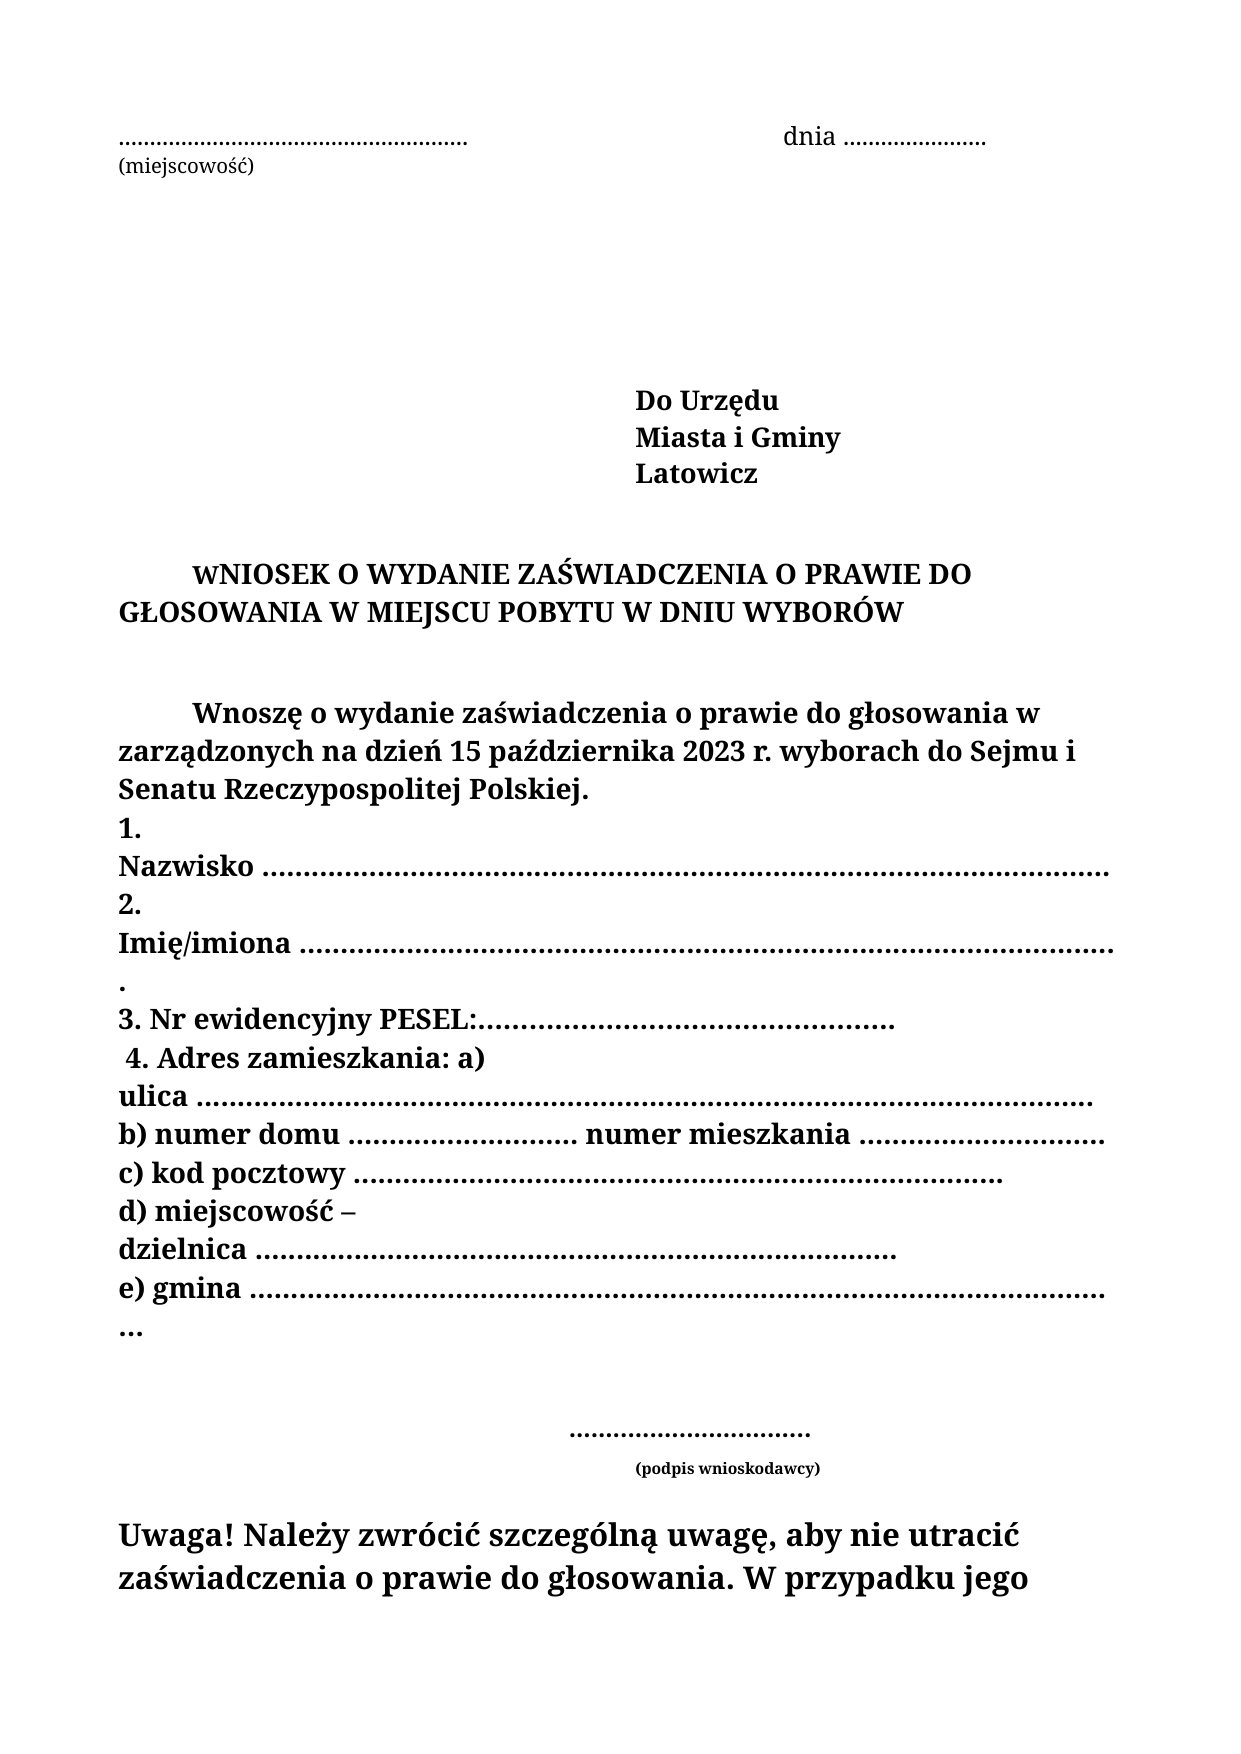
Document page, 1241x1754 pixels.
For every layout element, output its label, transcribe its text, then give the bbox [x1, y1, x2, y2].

text c) kod pocztowy ............................................................................... [118, 1153, 1122, 1191]
text b) numer domu ............................ numer mieszkania .............................. [118, 1115, 1122, 1153]
text Latowicz [118, 455, 1122, 492]
text Do Urzędu [118, 381, 1122, 418]
text Wnoszę o wydanie zaświadczenia o prawie do głosowania w zarządzonych na dzień 15 października 2023 r. wyborach do Sejmu i Senatu Rzeczypospolitej Polskiej. [118, 693, 1122, 808]
text Miasta i Gminy [118, 418, 1122, 455]
text 3. Nr ewidencyjny PESEL:…………………………………………. [118, 1000, 1122, 1038]
text ........................................................ dnia ....................... [118, 118, 1122, 152]
text 2. Imię/imiona .................................................................................................... [118, 885, 1122, 1000]
text 4. Adres zamieszkania: a) ulica ............................................................................................................. [118, 1038, 1122, 1115]
text 1. Nazwisko ....................................................................................................... [118, 808, 1122, 885]
text e) gmina ........................................................................................................… [118, 1268, 1122, 1345]
text WNIOSEK O WYDANIE ZAŚWIADCZENIA O PRAWIE DO GŁOSOWANIA W MIEJSCU POBYTU W DNIU WYBORÓW [118, 554, 1122, 631]
text (miejscowość) [118, 152, 1122, 180]
text Uwaga! Należy zwrócić szczególną uwagę, aby nie utracić zaświadczenia o prawie do głosowania. W przypadku jego [118, 1513, 1122, 1598]
text d) miejscowość – dzielnica .............................................................................. [118, 1191, 1122, 1268]
text ..............................… [118, 1407, 1122, 1445]
text (podpis wnioskodawcy) [118, 1445, 1122, 1482]
